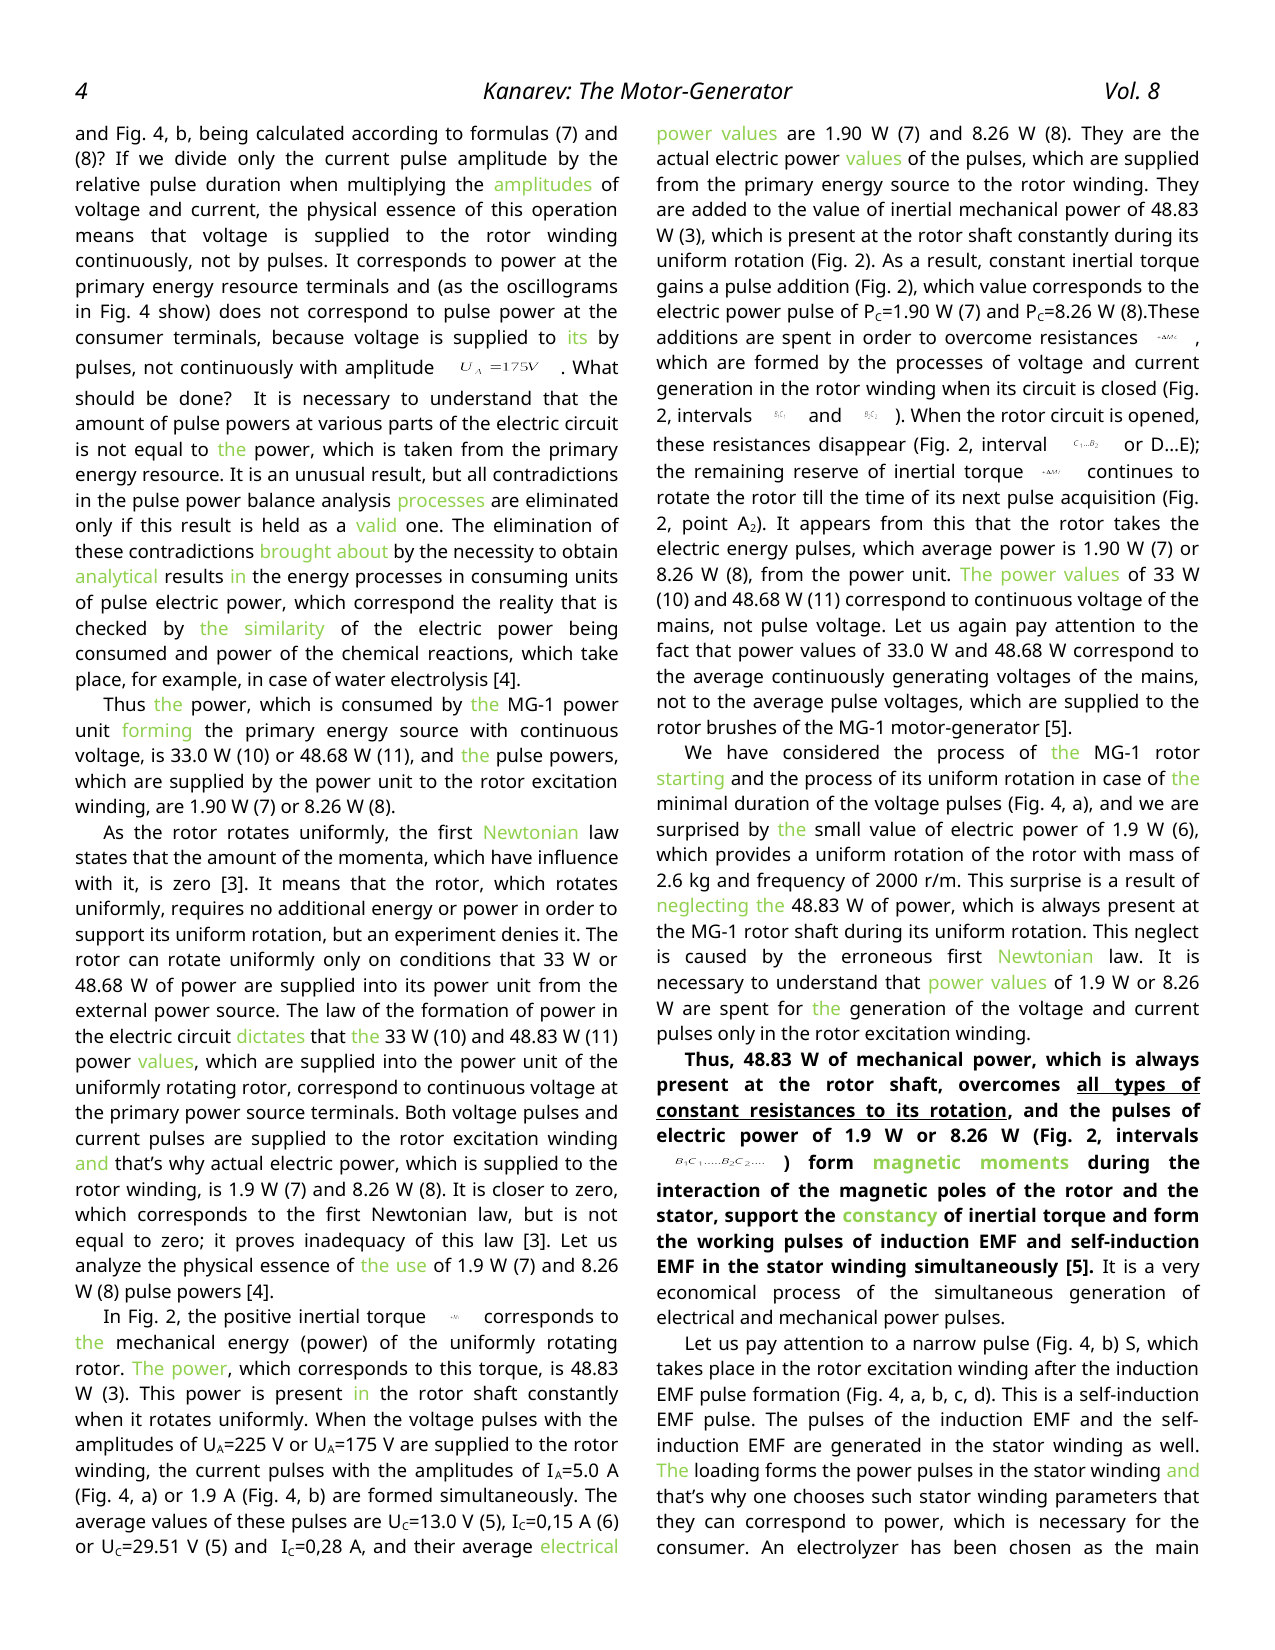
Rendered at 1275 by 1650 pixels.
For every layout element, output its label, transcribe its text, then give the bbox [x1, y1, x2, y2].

text In Fig. 2, the positive inertial torque corresponds to the mechanical energy (power) of the uniformly rotating rotor. The power, which corresponds to this torque, is 48.83 W (3). This power is present in the rotor shaft constantly when it rotates uniformly. When the voltage pulses with the amplitudes of UA=225 V or UA=175 V are supplied to the rotor winding, the current pulses with the amplitudes of IA=5.0 A (Fig. 4, a) or 1.9 A (Fig. 4, b) are formed simultaneously. The average values of these pulses are UC=13.0 V (5), IC=0,15 A (6) or UC=29.51 V (5) and IC=0,28 A, and their average electrical [75, 1304, 619, 1559]
text We have considered the process of the MG-1 rotor starting and the process of its uniform rotation in case of the minimal duration of the voltage pulses (Fig. 4, a), and we are surprised by the small value of electric power of 1.9 W (6), which provides a uniform rotation of the rotor with mass of 2.6 kg and frequency of 2000 r/m. This surprise is a result of neglecting the 48.83 W of power, which is always present at the MG-1 rotor shaft during its uniform rotation. This neglect is caused by the erroneous first Newtonian law. It is necessary to understand that power values of 1.9 W or 8.26 W are spent for the generation of the voltage and current pulses only in the rotor excitation winding. [656, 739, 1200, 1046]
text As the rotor rotates uniformly, the first Newtonian law states that the amount of the momenta, which have influence with it, is zero [3]. It means that the rotor, which rotates uniformly, requires no additional energy or power in order to support its uniform rotation, but an experiment denies it. The rotor can rotate uniformly only on conditions that 33 W or 48.68 W of power are supplied into its power unit from the external power source. The law of the formation of power in the electric circuit dictates that the 33 W (10) and 48.83 W (11) power values, which are supplied into the power unit of the uniformly rotating rotor, correspond to continuous voltage at the primary power source terminals. Both voltage pulses and current pulses are supplied to the rotor excitation winding and that’s why actual electric power, which is supplied to the rotor winding, is 1.9 W (7) and 8.26 W (8). It is closer to zero, which corresponds to the first Newtonian law, but is not equal to zero; it proves inadequacy of this law [3]. Let us analyze the physical essence of the use of 1.9 W (7) and 8.26 W (8) pulse powers [4]. [75, 819, 619, 1304]
text Thus the power, which is consumed by the MG-1 power unit forming the primary energy source with continuous voltage, is 33.0 W (10) or 48.68 W (11), and the pulse powers, which are supplied by the power unit to the rotor excitation winding, are 1.90 W (7) or 8.26 W (8). [75, 691, 619, 819]
text and Fig. 4, b, being calculated according to formulas (7) and (8)? If we divide only the current pulse amplitude by the relative pulse duration when multiplying the amplitudes of voltage and current, the physical essence of this operation means that voltage is supplied to the rotor winding continuously, not by pulses. It corresponds to power at the primary energy resource terminals and (as the oscillograms in Fig. 4 show) does not correspond to pulse power at the consumer terminals, because voltage is supplied to its by pulses, not continuously with amplitude . What should be done? It is necessary to understand that the amount of pulse powers at various parts of the electric circuit is not equal to the power, which is taken from the primary energy resource. It is an unusual result, but all contradictions in the pulse power balance analysis processes are eliminated only if this result is held as a valid one. The elimination of these contradictions brought about by the necessity to obtain analytical results in the energy processes in consuming units of pulse electric power, which correspond the reality that is checked by the similarity of the electric power being consumed and power of the chemical reactions, which take place, for example, in case of water electrolysis [4]. [75, 120, 619, 691]
text Let us pay attention to a narrow pulse (Fig. 4, b) S, which takes place in the rotor excitation winding after the induction EMF pulse formation (Fig. 4, a, b, с, d). This is a self-induction EMF pulse. The pulses of the induction EMF and the self-induction EMF are generated in the stator winding as well. The loading forms the power pulses in the stator winding and that’s why one chooses such stator winding parameters that they can correspond to power, which is necessary for the consumer. An electrolyzer has been chosen as the main [656, 1330, 1200, 1560]
text power values are 1.90 W (7) and 8.26 W (8). They are the actual electric power values of the pulses, which are supplied from the primary energy source to the rotor winding. They are added to the value of inertial mechanical power of 48.83 W (3), which is present at the rotor shaft constantly during its uniform rotation (Fig. 2). As a result, constant inertial torque gains a pulse addition (Fig. 2), which value corresponds to the electric power pulse of PC=1.90 W (7) and PC=8.26 W (8).These additions are spent in order to overcome resistances, which are formed by the processes of voltage and current generation in the rotor winding when its circuit is closed (Fig. 2, intervals and ). When the rotor circuit is opened, these resistances disappear (Fig. 2, interval or D…E); the remaining reserve of inertial torque continues to rotate the rotor till the time of its next pulse acquisition (Fig. 2, point A2). It appears from this that the rotor takes the electric energy pulses, which average power is 1.90 W (7) or 8.26 W (8), from the power unit. The power values of 33 W (10) and 48.68 W (11) correspond to continuous voltage of the mains, not pulse voltage. Let us again pay attention to the fact that power values of 33.0 W and 48.68 W correspond to the average continuously generating voltages of the mains, not to the average pulse voltages, which are supplied to the rotor brushes of the MG-1 motor-generator [5]. [656, 120, 1200, 739]
text Thus, 48.83 W of mechanical power, which is always present at the rotor shaft, overcomes all types of constant resistances to its rotation, and the pulses of electric power of 1.9 W or 8.26 W (Fig. 2, intervals ) form magnetic moments during the interaction of the magnetic poles of the rotor and the stator, support the constancy of inertial torque and form the working pulses of induction EMF and self-induction EMF in the stator winding simultaneously [5]. It is a very economical process of the simultaneous generation of electrical and mechanical power pulses. [656, 1046, 1200, 1330]
